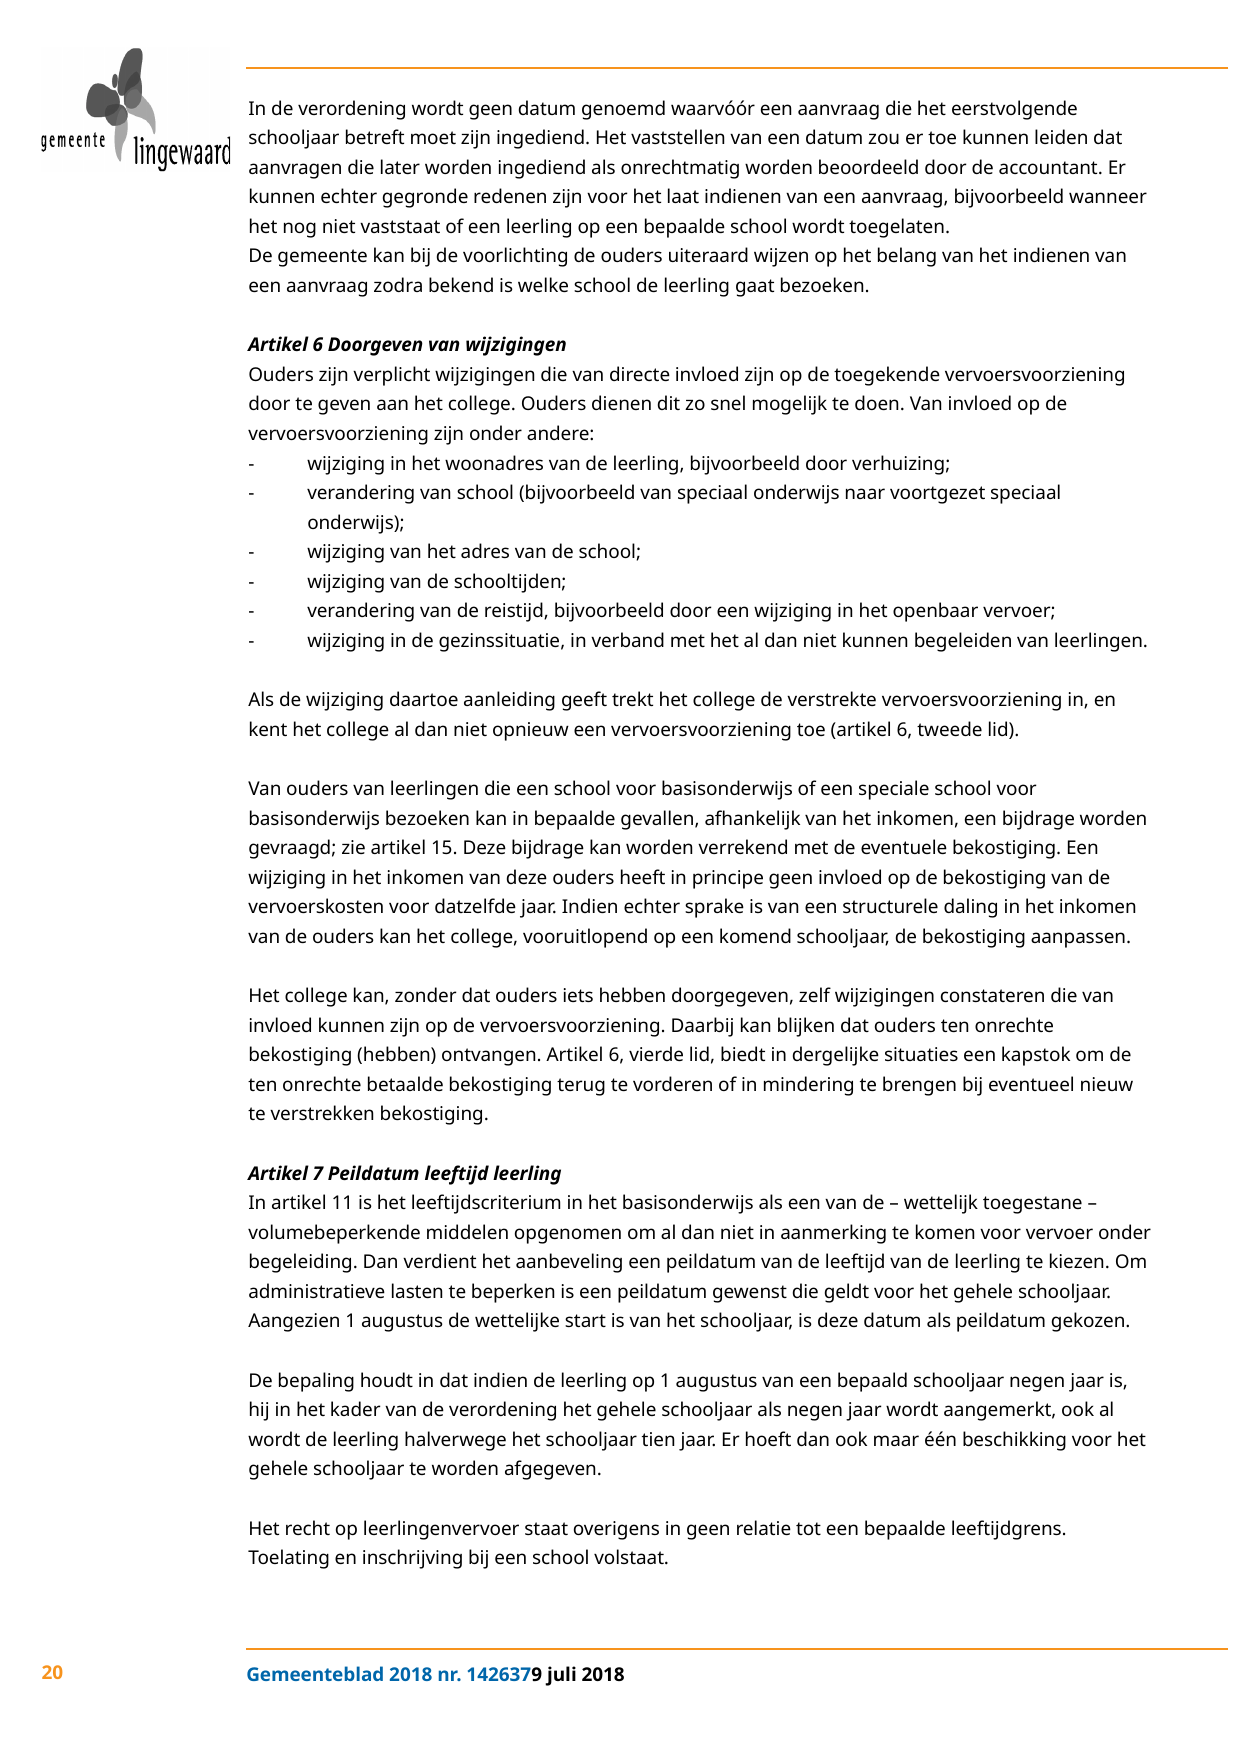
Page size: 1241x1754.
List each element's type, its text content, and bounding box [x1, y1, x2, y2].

list verandering van school (bijvoorbeeld van speciaal onderwijs naar voortgezet speciaal onderwijs); [248, 479, 1152, 535]
text Het college kan, zonder dat ouders iets hebben doorgegeven, zelf wijzigingen constateren die van invloed kunnen zijn op de vervoersvoorziening. Daarbij kan blijken dat ouders ten onrechte bekostiging (hebben) ontvangen. Artikel 6, vierde lid, biedt in dergelijke situaties een kapstok om de ten onrechte betaalde bekostiging terug te vorderen of in mindering te brengen bij eventueel nieuw te verstrekken bekostiging. [248, 982, 1152, 1126]
list wijziging in het woonadres van de leerling, bijvoorbeeld door verhuizing; [248, 450, 1152, 476]
text Ouders zijn verplicht wijzigingen die van directe invloed zijn op de toegekende vervoersvoorziening door te geven aan het college. Ouders dienen dit zo snel mogelijk te doen. Van invloed op de vervoersvoorziening zijn onder andere: [248, 361, 1152, 446]
text Artikel 6 Doorgeven van wijzigingen [248, 331, 1152, 357]
text In de verordening wordt geen datum genoemd waarvóór een aanvraag die het eerstvolgende schooljaar betreft moet zijn ingediend. Het vaststellen van een datum zou er toe kunnen leiden dat aanvragen die later worden ingediend als onrechtmatig worden beoordeeld door de accountant. Er kunnen echter gegronde redenen zijn voor het laat indienen van een aanvraag, bijvoorbeeld wanneer het nog niet vaststaat of een leerling op een bepaalde school wordt toegelaten. [248, 95, 1152, 239]
text Artikel 7 Peildatum leeftijd leerling [248, 1160, 1152, 1186]
list wijziging in de gezinssituatie, in verband met het al dan niet kunnen begeleiden van leerlingen. [248, 627, 1152, 653]
text Het recht op leerlingenvervoer staat overigens in geen relatie tot een bepaalde leeftijdgrens. Toelating en inschrijving bij een school volstaat. [248, 1515, 1152, 1570]
list wijziging van het adres van de school; [248, 538, 1152, 564]
list wijziging van de schooltijden; [248, 568, 1152, 594]
text Van ouders van leerlingen die een school voor basisonderwijs of een speciale school voor basisonderwijs bezoeken kan in bepaalde gevallen, afhankelijk van het inkomen, een bijdrage worden gevraagd; zie artikel 15. Deze bijdrage kan worden verrekend met de eventuele bekostiging. Een wijziging in het inkomen van deze ouders heeft in principe geen invloed op de bekostiging van de vervoerskosten voor datzelfde jaar. Indien echter sprake is van een structurele daling in het inkomen van de ouders kan het college, vooruitlopend op een komend schooljaar, de bekostiging aanpassen. [248, 775, 1152, 949]
picture [41, 47, 231, 172]
text Als de wijziging daartoe aanleiding geeft trekt het college de verstrekte vervoersvoorziening in, en kent het college al dan niet opnieuw een vervoersvoorziening toe (artikel 6, tweede lid). [248, 686, 1152, 742]
list verandering van de reistijd, bijvoorbeeld door een wijziging in het openbaar vervoer; [248, 598, 1152, 623]
text De gemeente kan bij de voorlichting de ouders uiteraard wijzen op het belang van het indienen van een aanvraag zodra bekend is welke school de leerling gaat bezoeken. [248, 243, 1152, 298]
text De bepaling houdt in dat indien de leerling op 1 augustus van een bepaald schooljaar negen jaar is, hij in het kader van de verordening het gehele schooljaar als negen jaar wordt aangemerkt, ook al wordt de leerling halverwege het schooljaar tien jaar. Er hoeft dan ook maar één beschikking voor het gehele schooljaar te worden afgegeven. [248, 1367, 1152, 1481]
text In artikel 11 is het leeftijdscriterium in het basisonderwijs als een van de – wettelijk toegestane – volumebeperkende middelen opgenomen om al dan niet in aanmerking te komen voor vervoer onder begeleiding. Dan verdient het aanbeveling een peildatum van de leeftijd van de leerling te kiezen. Om administratieve lasten te beperken is een peildatum gewenst die geldt voor het gehele schooljaar. Aangezien 1 augustus de wettelijke start is van het schooljaar, is deze datum als peildatum gekozen. [248, 1189, 1152, 1333]
